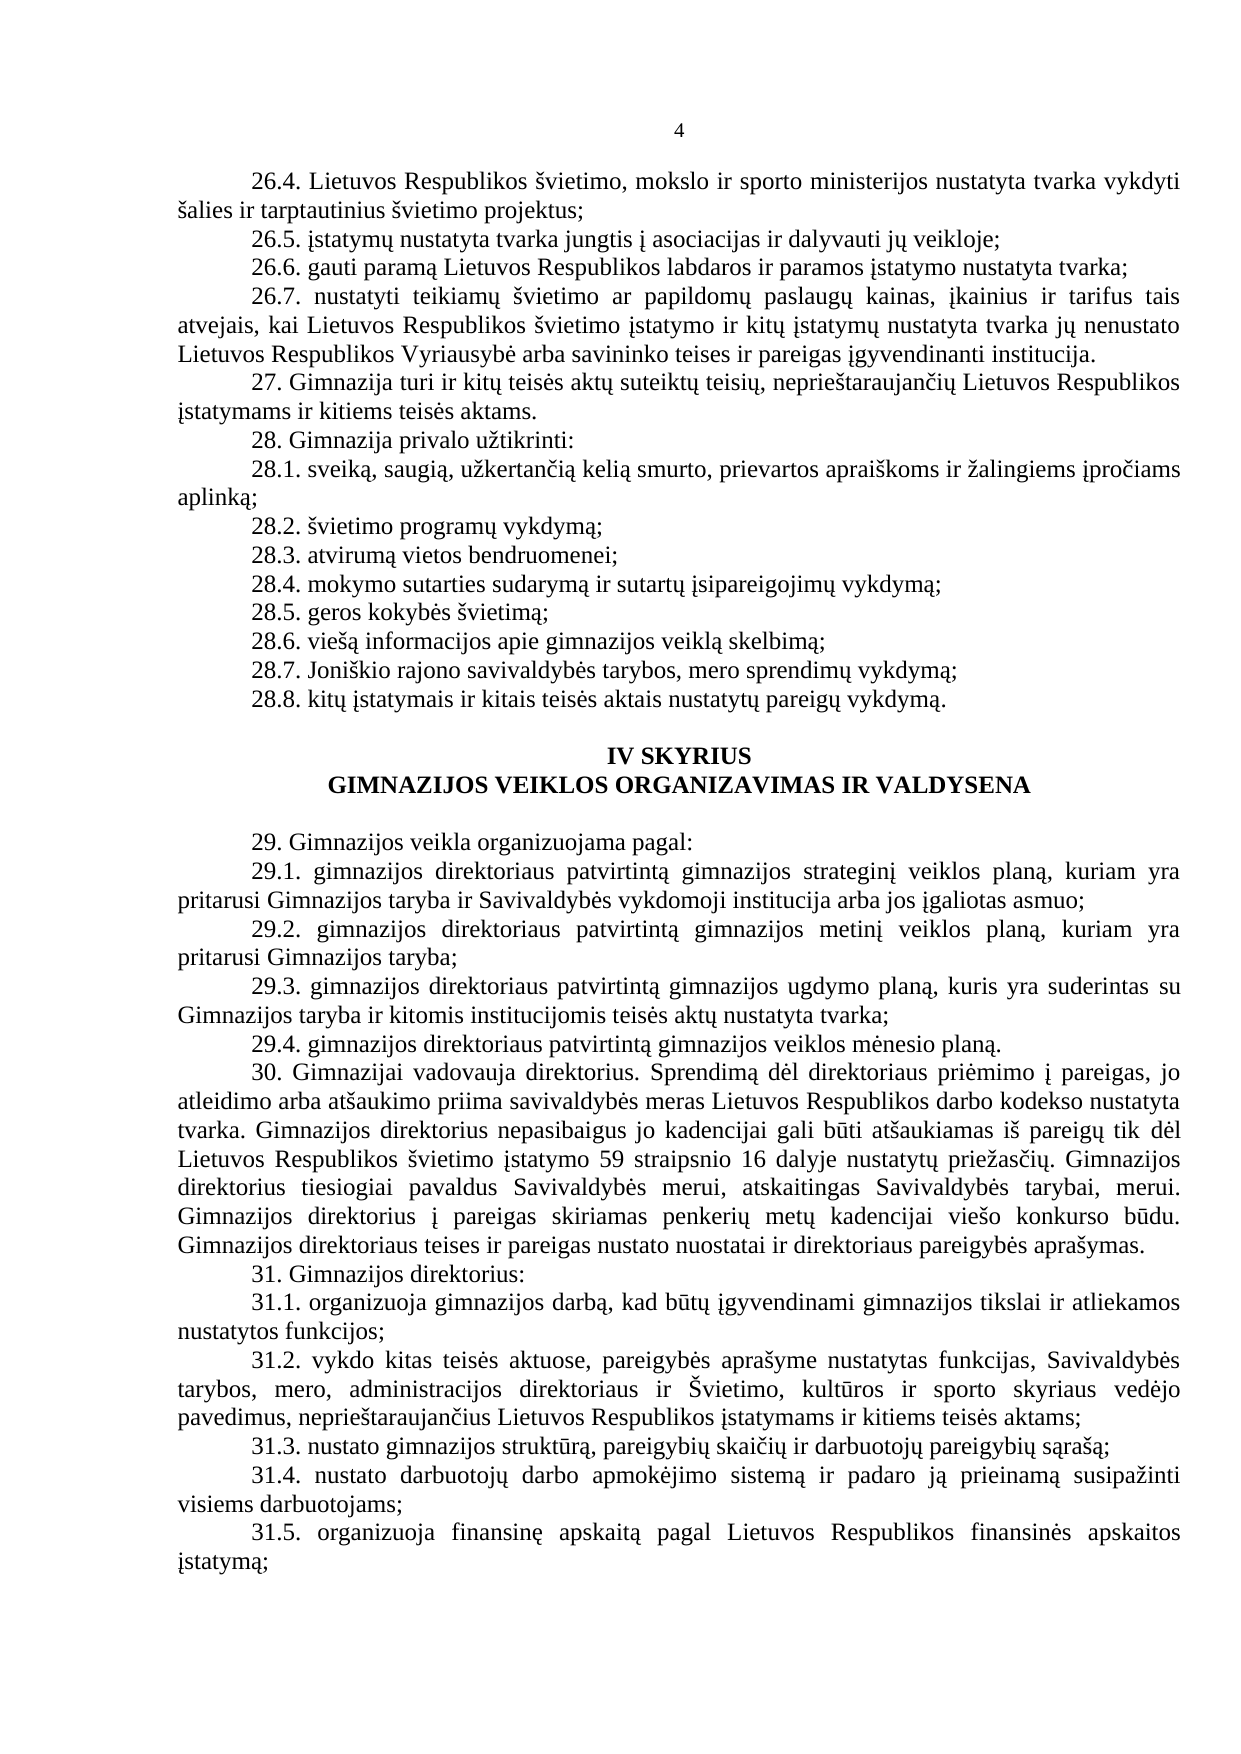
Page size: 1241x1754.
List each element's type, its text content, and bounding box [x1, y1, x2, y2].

text 31.4. nustato darbuotojų darbo apmokėjimo sistemą ir padaro ją prieinamą susipažinti visiems darbuotojams; [177, 1460, 1181, 1517]
text 27. Gimnazija turi ir kitų teisės aktų suteiktų teisių, neprieštaraujančių Lietuvos Respublikos įstatymams ir kitiems teisės aktams. [177, 367, 1181, 425]
text 26.6. gauti paramą Lietuvos Respublikos labdaros ir paramos įstatymo nustatyta tvarka; [177, 252, 1181, 281]
text 29. Gimnazijos veikla organizuojama pagal: [177, 827, 1181, 856]
text 26.7. nustatyti teikiamų švietimo ar papildomų paslaugų kainas, įkainius ir tarifus tais atvejais, kai Lietuvos Respublikos švietimo įstatymo ir kitų įstatymų nustatyta tvarka jų nenustato Lietuvos Respublikos Vyriausybė arba savininko teises ir pareigas įgyvendinanti institucija. [177, 281, 1181, 367]
text 31.3. nustato gimnazijos struktūrą, pareigybių skaičių ir darbuotojų pareigybių sąrašą; [177, 1431, 1181, 1460]
text 28.7. Joniškio rajono savivaldybės tarybos, mero sprendimų vykdymą; [177, 655, 1181, 684]
text 28.3. atvirumą vietos bendruomenei; [177, 540, 1181, 569]
text 31. Gimnazijos direktorius: [177, 1259, 1181, 1287]
text 31.5. organizuoja finansinę apskaitą pagal Lietuvos Respublikos finansinės apskaitos įstatymą; [177, 1517, 1181, 1575]
text 31.2. vykdo kitas teisės aktuose, pareigybės aprašyme nustatytas funkcijas, Savivaldybės tarybos, mero, administracijos direktoriaus ir Švietimo, kultūros ir sporto skyriaus vedėjo pavedimus, neprieštaraujančius Lietuvos Respublikos įstatymams ir kitiems teisės aktams; [177, 1345, 1181, 1431]
text 31.1. organizuoja gimnazijos darbą, kad būtų įgyvendinami gimnazijos tikslai ir atliekamos nustatytos funkcijos; [177, 1287, 1181, 1345]
text IV SKYRIUS [177, 741, 1181, 770]
text 28.1. sveiką, saugią, užkertančią kelią smurto, prievartos apraiškoms ir žalingiems įpročiams aplinką; [177, 454, 1181, 511]
text 28.5. geros kokybės švietimą; [177, 597, 1181, 626]
text 30. Gimnazijai vadovauja direktorius. Sprendimą dėl direktoriaus priėmimo į pareigas, jo atleidimo arba atšaukimo priima savivaldybės meras Lietuvos Respublikos darbo kodekso nustatyta tvarka. Gimnazijos direktorius nepasibaigus jo kadencijai gali būti atšaukiamas iš pareigų tik dėl Lietuvos Respublikos švietimo įstatymo 59 straipsnio 16 dalyje nustatytų priežasčių. Gimnazijos direktorius tiesiogiai pavaldus Savivaldybės merui, atskaitingas Savivaldybės tarybai, merui. Gimnazijos direktorius į pareigas skiriamas penkerių metų kadencijai viešo konkurso būdu. Gimnazijos direktoriaus teises ir pareigas nustato nuostatai ir direktoriaus pareigybės aprašymas. [177, 1057, 1181, 1259]
text 29.4. gimnazijos direktoriaus patvirtintą gimnazijos veiklos mėnesio planą. [177, 1029, 1181, 1057]
text 26.5. įstatymų nustatyta tvarka jungtis į asociacijas ir dalyvauti jų veikloje; [177, 224, 1181, 252]
text 28.2. švietimo programų vykdymą; [177, 511, 1181, 540]
text 29.1. gimnazijos direktoriaus patvirtintą gimnazijos strateginį veiklos planą, kuriam yra pritarusi Gimnazijos taryba ir Savivaldybės vykdomoji institucija arba jos įgaliotas asmuo; [177, 856, 1181, 914]
text 28.4. mokymo sutarties sudarymą ir sutartų įsipareigojimų vykdymą; [177, 569, 1181, 597]
text 28.8. kitų įstatymais ir kitais teisės aktais nustatytų pareigų vykdymą. [177, 684, 1181, 712]
text 26.4. Lietuvos Respublikos švietimo, mokslo ir sporto ministerijos nustatyta tvarka vykdyti šalies ir tarptautinius švietimo projektus; [177, 166, 1181, 224]
text 29.2. gimnazijos direktoriaus patvirtintą gimnazijos metinį veiklos planą, kuriam yra pritarusi Gimnazijos taryba; [177, 914, 1181, 971]
text GIMNAZIJOS VEIKLOS ORGANIZAVIMAS IR VALDYSENA [177, 770, 1181, 799]
text 28.6. viešą informacijos apie gimnazijos veiklą skelbimą; [177, 626, 1181, 655]
text 28. Gimnazija privalo užtikrinti: [177, 425, 1181, 454]
text 29.3. gimnazijos direktoriaus patvirtintą gimnazijos ugdymo planą, kuris yra suderintas su Gimnazijos taryba ir kitomis institucijomis teisės aktų nustatyta tvarka; [177, 971, 1181, 1029]
